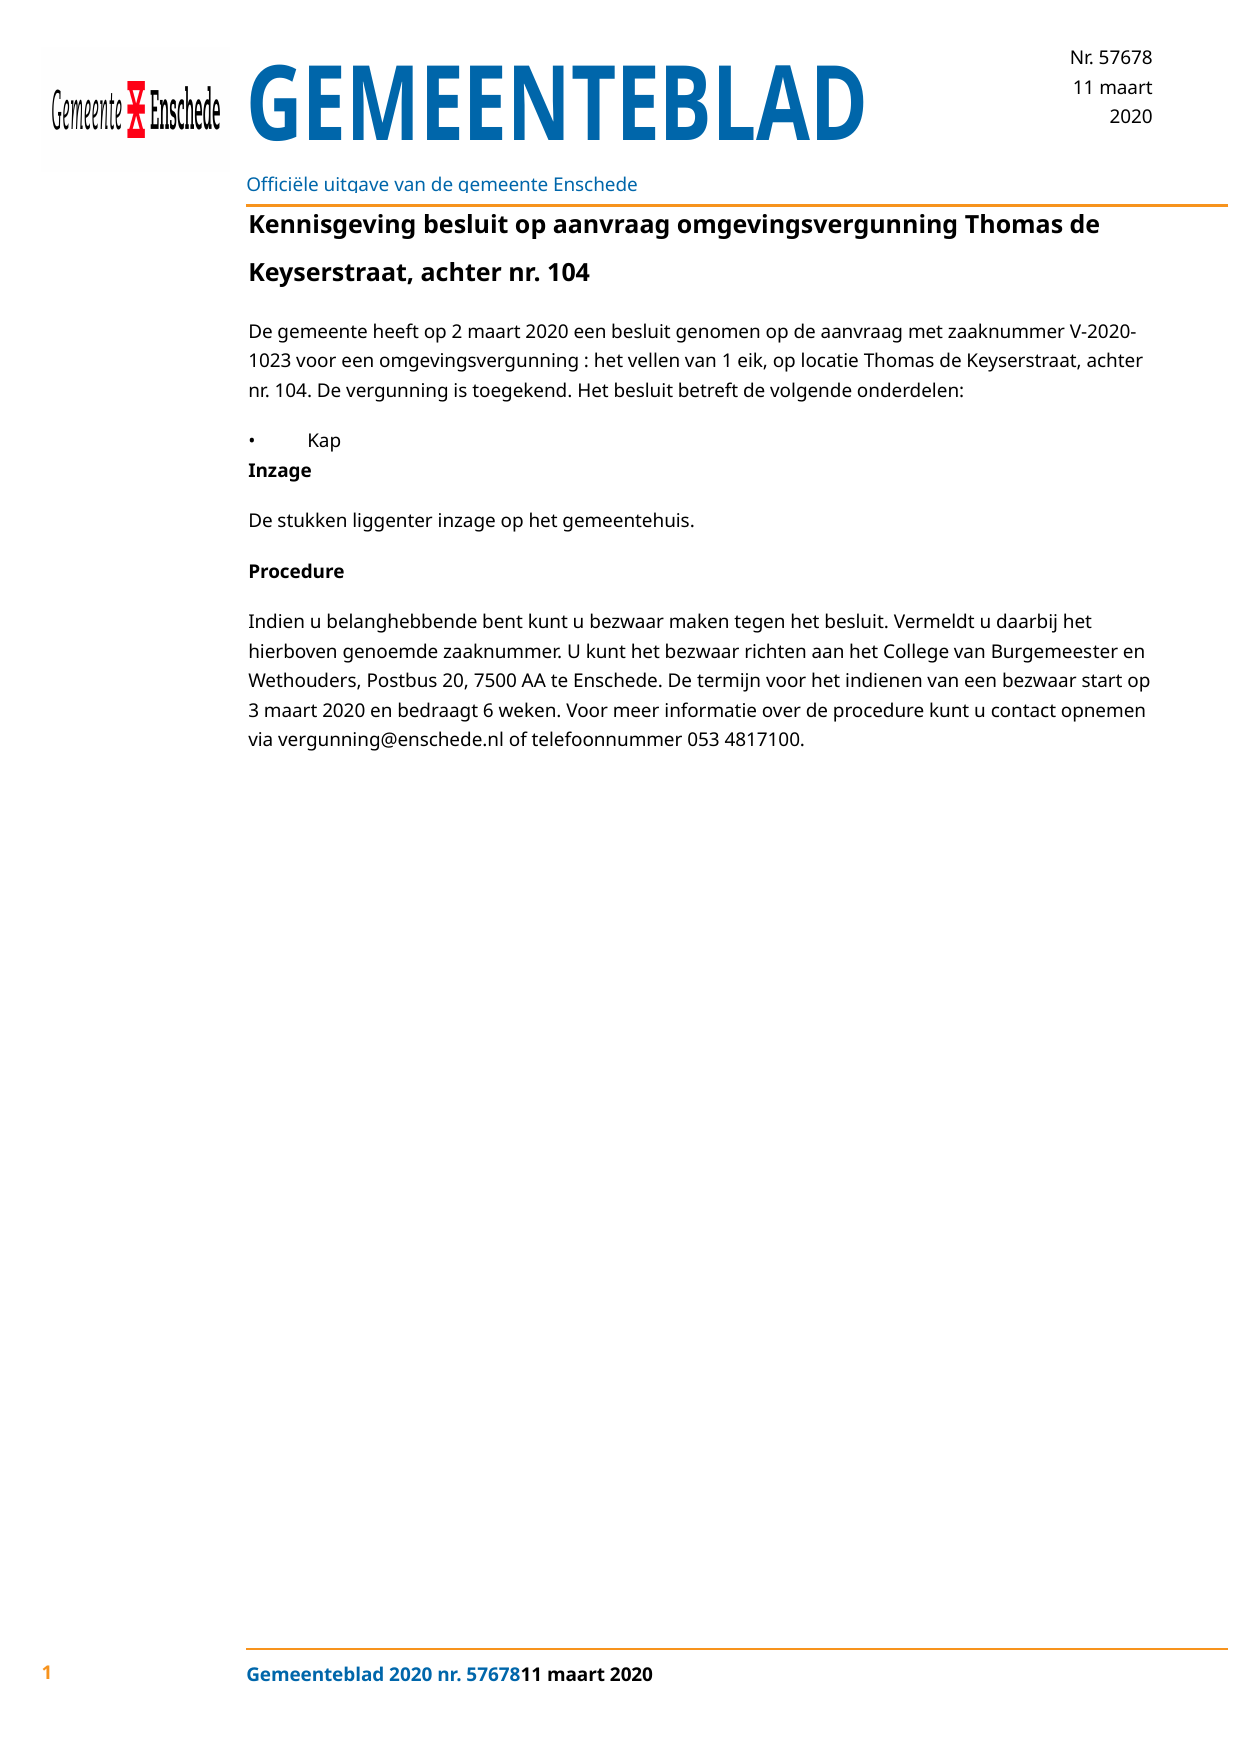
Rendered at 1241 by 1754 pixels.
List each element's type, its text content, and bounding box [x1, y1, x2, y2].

picture [41, 47, 231, 172]
text Indien u belanghebbende bent kunt u bezwaar maken tegen het besluit. Vermeldt u daarbij het hierboven genoemde zaaknummer. U kunt het bezwaar richten aan het College van Burgemees­ter en Wethouders, Postbus 20, 7500 AA te Enschede. De termijn voor het indienen van een bezwaar start op 3 maart 2020 en bedraagt 6 weken. Voor meer informatie over de procedure kunt u contact opnemen via vergunning@enschede.nl of telefoonnummer 053 4817100. [248, 608, 1152, 752]
list Kap [248, 427, 1152, 453]
text Kennisgeving besluit op aanvraag omgevingsvergunning Thomas de Keyserstraat, achter nr. 104 [248, 207, 1152, 288]
text Procedure [248, 558, 1152, 584]
text Inzage [248, 457, 1152, 483]
text De gemeente heeft op 2 maart 2020 een besluit genomen op de aanvraag met zaaknummer V-2020-1023 voor een omgevingsvergunning : het vellen van 1 eik, op locatie Thomas de Keyserstraat, achter nr. 104. De vergunning is toegekend. Het besluit betreft de volgende onderdelen: [248, 318, 1152, 403]
text De stukken liggenter inzage op het gemeentehuis. [248, 507, 1152, 533]
